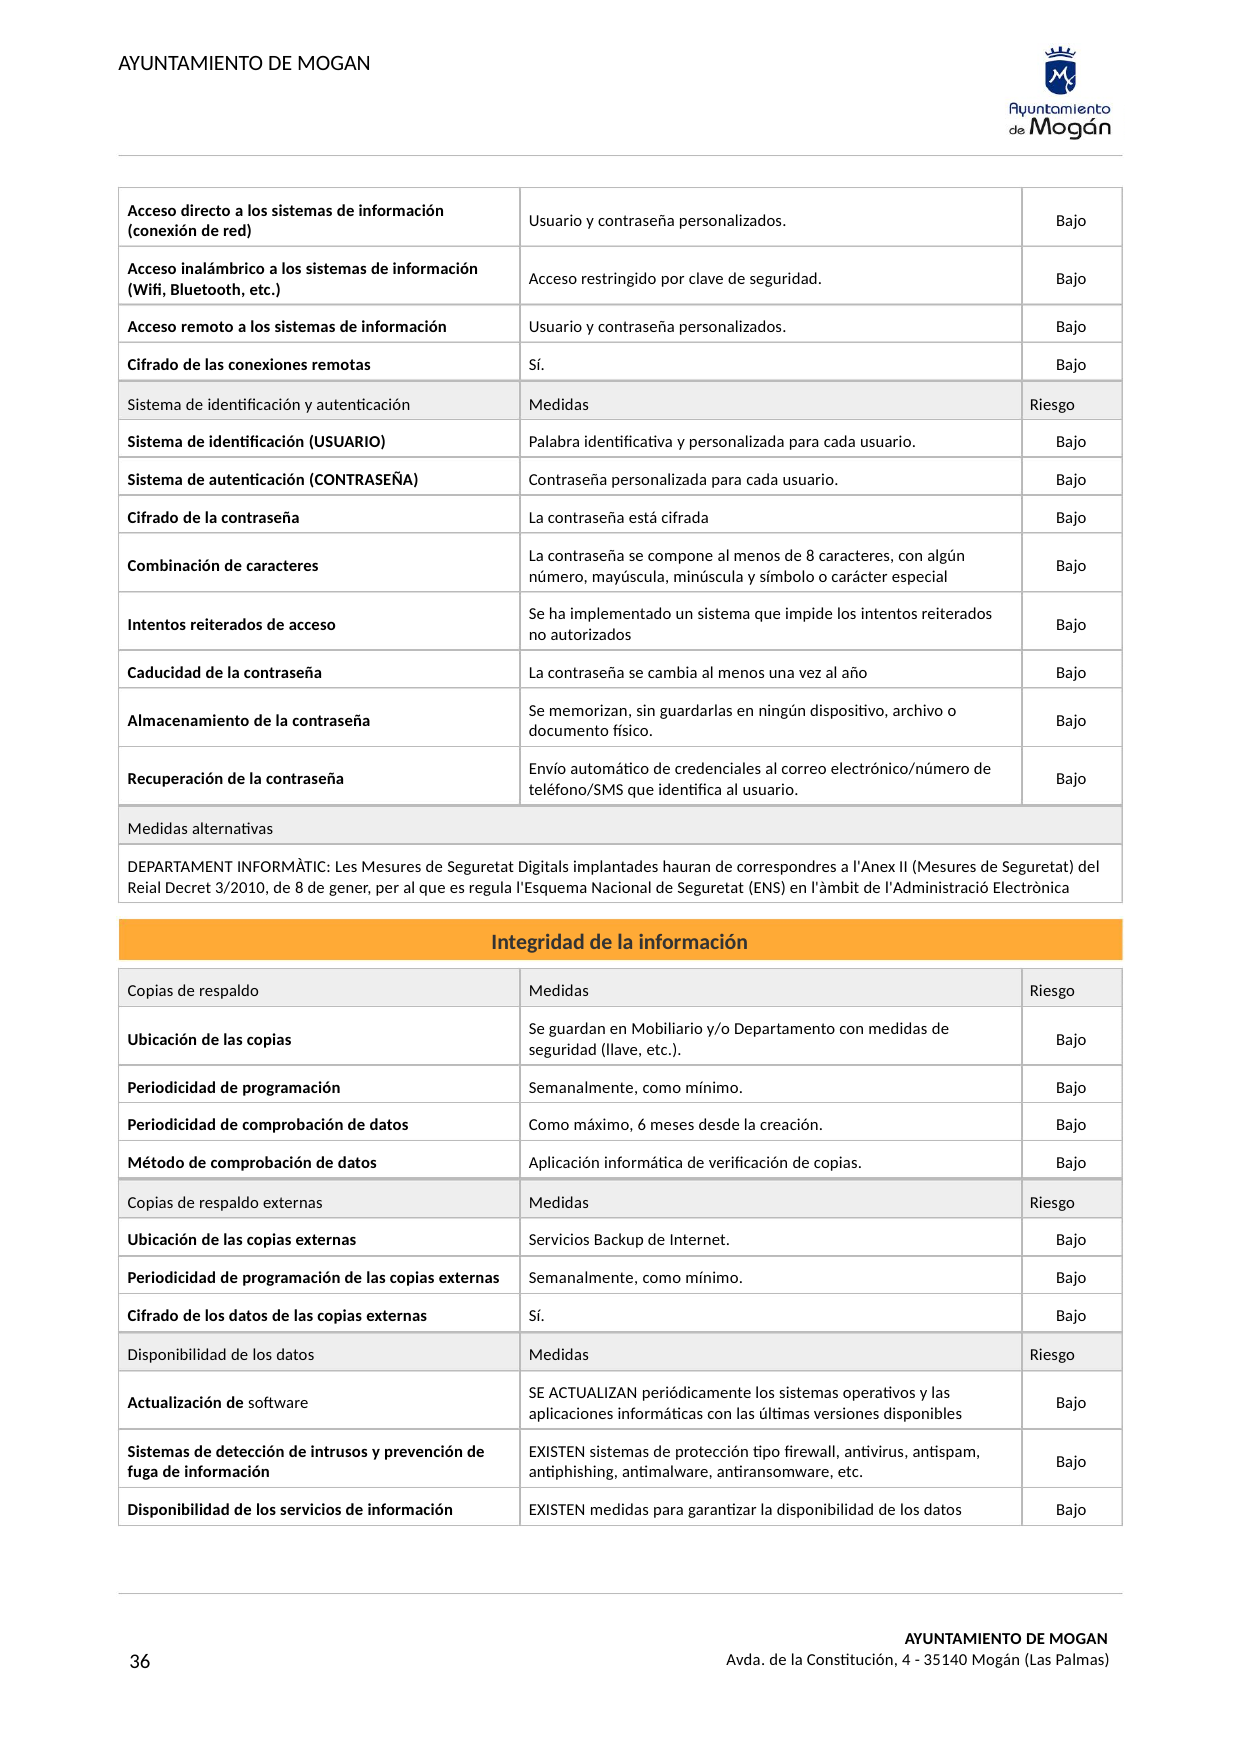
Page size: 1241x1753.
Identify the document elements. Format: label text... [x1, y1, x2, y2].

text Reial Decret 3/2010, de 8 de gener, per al que es regula l'Esquema Nacional de Seguretat (ENS) en l'àmbit de l'Administració Electrònica [127, 877, 1133, 897]
text Sistema de autenticación (CONTRASEÑA) [127, 469, 473, 490]
text Semanalmente, como mínimo. [528, 1076, 889, 1097]
text Bajo [1056, 555, 1111, 576]
text Sí. [528, 1305, 768, 1326]
text Bajo [1056, 354, 1111, 375]
text AYUNTAMIENTO DE MOGAN [904, 1628, 1136, 1649]
text Periodicidad de comprobación de datos [127, 1114, 435, 1135]
text Bajo [1056, 1076, 1111, 1097]
text Copias de respaldo externas [127, 1191, 435, 1212]
text Sistema de identificación y autenticación [127, 393, 473, 414]
text Bajo [1056, 1114, 1111, 1135]
text número, mayúscula, minúscula y símbolo o carácter especial [528, 566, 993, 586]
text Almacenamiento de la contraseña [127, 710, 396, 731]
text Integridad de la información [491, 928, 774, 954]
text 3 [129, 1648, 139, 1674]
text Bajo [1056, 662, 1111, 682]
text Cifrado de las conexiones remotas [127, 354, 473, 375]
text Palabra identificativa y personalizada para cada usuario. [528, 431, 945, 452]
text Intentos reiterados de acceso [127, 613, 363, 634]
text Medidas [528, 393, 614, 414]
text Sistema de identificación (USUARIO) [127, 431, 473, 452]
text Usuario y contraseña personalizados. [528, 316, 813, 337]
text Servicios Backup de Internet. [528, 1229, 768, 1250]
text Acceso remoto a los sistemas de información [127, 316, 473, 337]
text Bajo [1056, 1305, 1111, 1326]
text Bajo [1056, 431, 1111, 452]
text EXISTEN medidas para garantizar la disponibilidad de los datos [528, 1499, 989, 1520]
text Bajo [1056, 1028, 1111, 1049]
text Bajo [1056, 768, 1111, 789]
text Bajo [1056, 1229, 1111, 1250]
text Riesgo [1029, 1191, 1100, 1212]
text Se memorizan, sin guardarlas en ningún dispositivo, archivo o [528, 699, 983, 720]
text Sí. [528, 354, 569, 375]
text Medidas [528, 1344, 614, 1365]
text teléfono/SMS que identifica al usuario. [528, 779, 1020, 799]
text antiphishing, antimalware, antiransomware, etc. [528, 1461, 1009, 1482]
text Bajo [1056, 1499, 1111, 1520]
text aplicaciones informáticas con las últimas versiones disponibles [528, 1403, 990, 1423]
text Se guardan en Mobiliario y/o Departamento con medidas de [528, 1018, 976, 1039]
text Actualización de software [127, 1392, 335, 1413]
text Recuperación de la contraseña [127, 768, 371, 789]
text Combinación de caracteres [127, 555, 345, 576]
text Riesgo [1029, 393, 1100, 414]
text Bajo [1056, 268, 1111, 289]
text Bajo [1056, 316, 1111, 337]
text Disponibilidad de los datos [127, 1344, 527, 1365]
text Bajo [1056, 507, 1111, 528]
text Bajo [1056, 710, 1111, 731]
text no autorizados [528, 624, 1021, 645]
text Caducidad de la contraseña [127, 662, 363, 682]
text SE ACTUALIZAN periódicamente los sistemas operativos y las [528, 1382, 990, 1403]
text Acceso inalámbrico a los sistemas de información [127, 258, 505, 279]
text Se ha implementado un sistema que impide los intentos reiterados [528, 603, 1021, 624]
text DEPARTAMENT INFORMÀTIC: Les Mesures de Seguretat Digitals implantades hauran de correspondres a l'Anex II (Mesures de Seguretat) del [127, 856, 1133, 877]
text Riesgo [1029, 980, 1111, 1001]
text Ubicación de las copias [127, 1028, 317, 1049]
text Bajo [1056, 469, 1111, 490]
text Riesgo [1029, 1344, 1100, 1365]
text Cifrado de los datos de las copias externas [127, 1305, 527, 1326]
text Periodicidad de programación de las copias externas [127, 1267, 527, 1288]
text Copias de respaldo [127, 980, 284, 1001]
text Bajo [1056, 1152, 1111, 1173]
text La contraseña se cambia al menos una vez al año [528, 662, 894, 682]
text Como máximo, 6 meses desde la creación. [528, 1114, 889, 1135]
text (conexión de red) [127, 220, 471, 241]
text (Wifi, Bluetooth, etc.) [127, 279, 505, 299]
text La contraseña está cifrada [528, 507, 945, 528]
text Acceso directo a los sistemas de información [127, 199, 471, 220]
text La contraseña se compone al menos de 8 caracteres, con algún [528, 545, 993, 566]
text Aplicación informática de verificación de copias. [528, 1152, 889, 1173]
text 6 [139, 1648, 175, 1674]
text EXISTEN sistemas de protección tipo firewall, antivirus, antispam, [528, 1440, 1009, 1461]
text Usuario y contraseña personalizados. [528, 210, 813, 231]
text Periodicidad de programación [127, 1076, 367, 1097]
text Ubicación de las copias externas [127, 1229, 383, 1250]
text Bajo [1056, 1451, 1111, 1472]
text Semanalmente, como mínimo. [528, 1267, 768, 1288]
text Bajo [1056, 210, 1111, 231]
text AYUNTAMIENTO DE MOGAN [118, 49, 400, 76]
text Medidas [528, 1191, 889, 1212]
text documento físico. [528, 720, 983, 741]
text Cifrado de la contraseña [127, 507, 473, 528]
text Envío automático de credenciales al correo electrónico/número de [528, 758, 1020, 779]
text fuga de información [127, 1461, 512, 1482]
text Método de comprobación de datos [127, 1152, 435, 1173]
text seguridad (llave, etc.). [528, 1039, 976, 1059]
text Contraseña personalizada para cada usuario. [528, 469, 945, 490]
text Acceso restringido por clave de seguridad. [528, 268, 848, 289]
text Bajo [1056, 1267, 1111, 1288]
text Medidas [528, 980, 614, 1001]
text Medidas alternativas [127, 818, 299, 839]
text Disponibilidad de los servicios de información [127, 1499, 479, 1520]
text Bajo [1056, 1392, 1111, 1413]
text Bajo [1056, 613, 1111, 634]
text Sistemas de detección de intrusos y prevención de [127, 1440, 512, 1461]
text Avda. de la Constitución, 4 - 35140 Mogán (Las Palmas) [726, 1649, 1136, 1669]
